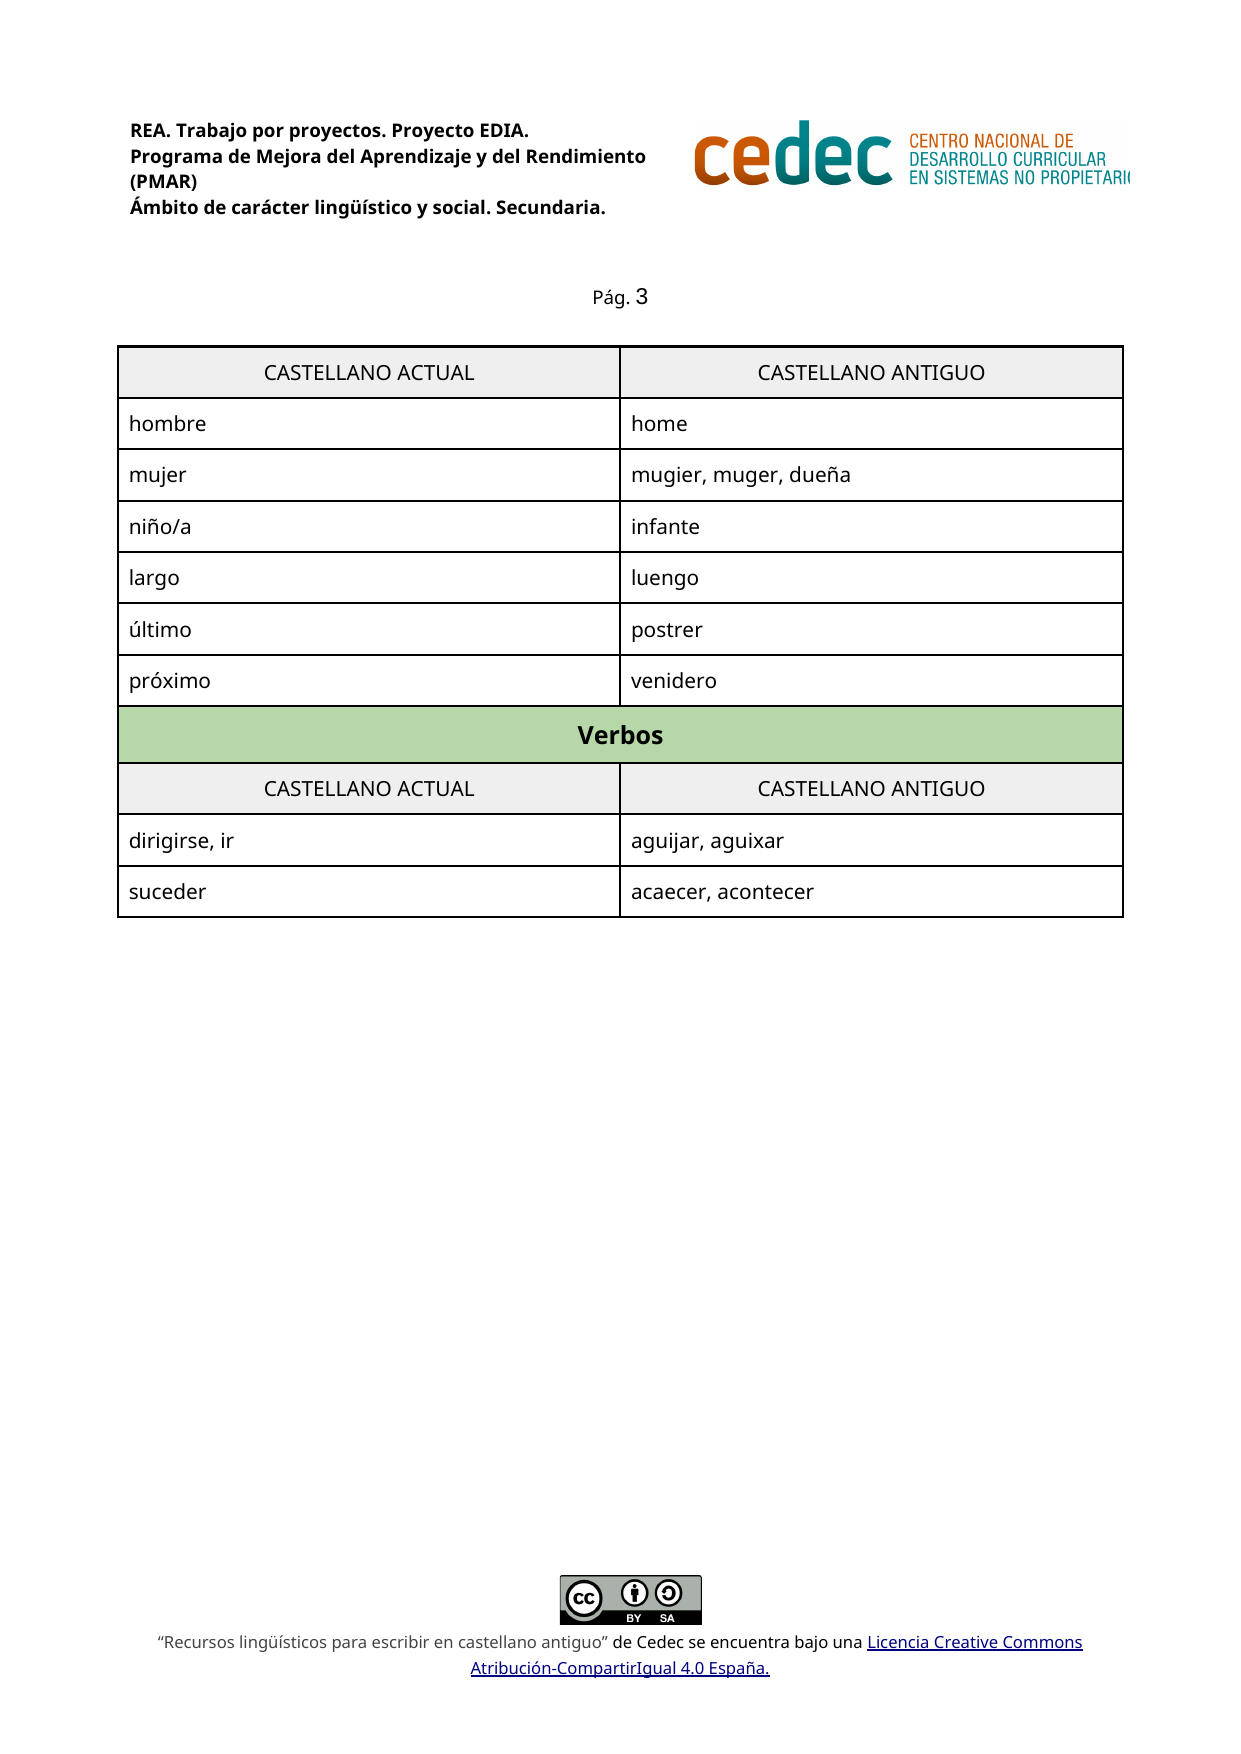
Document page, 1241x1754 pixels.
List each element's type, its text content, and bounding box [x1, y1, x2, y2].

table_cell luengo [621, 553, 1122, 602]
table_cell mugier, muger, dueña [621, 450, 1122, 499]
picture [559, 1575, 702, 1625]
table_cell venidero [621, 656, 1122, 705]
table_cell hombre [119, 399, 619, 448]
table_cell home [621, 399, 1122, 448]
table_cell infante [621, 502, 1122, 551]
table_cell aguijar, aguixar [621, 815, 1122, 864]
table_cell CASTELLANO ANTIGUO [621, 764, 1122, 813]
table_cell acaecer, acontecer [621, 867, 1122, 916]
table_cell dirigirse, ir [119, 815, 619, 864]
table_cell mujer [119, 450, 619, 499]
table_cell CASTELLANO ANTIGUO [621, 348, 1122, 397]
table_cell suceder [119, 867, 619, 916]
table_cell Verbos [119, 707, 1122, 762]
table_cell niño/a [119, 502, 619, 551]
table_cell postrer [621, 604, 1122, 653]
picture [693, 117, 1130, 187]
table_cell próximo [119, 656, 619, 705]
table_cell CASTELLANO ACTUAL [119, 348, 619, 397]
table_header [118, 948, 1122, 1033]
table_cell CASTELLANO ACTUAL [119, 764, 619, 813]
table_cell largo [119, 553, 619, 602]
table_cell último [119, 604, 619, 653]
